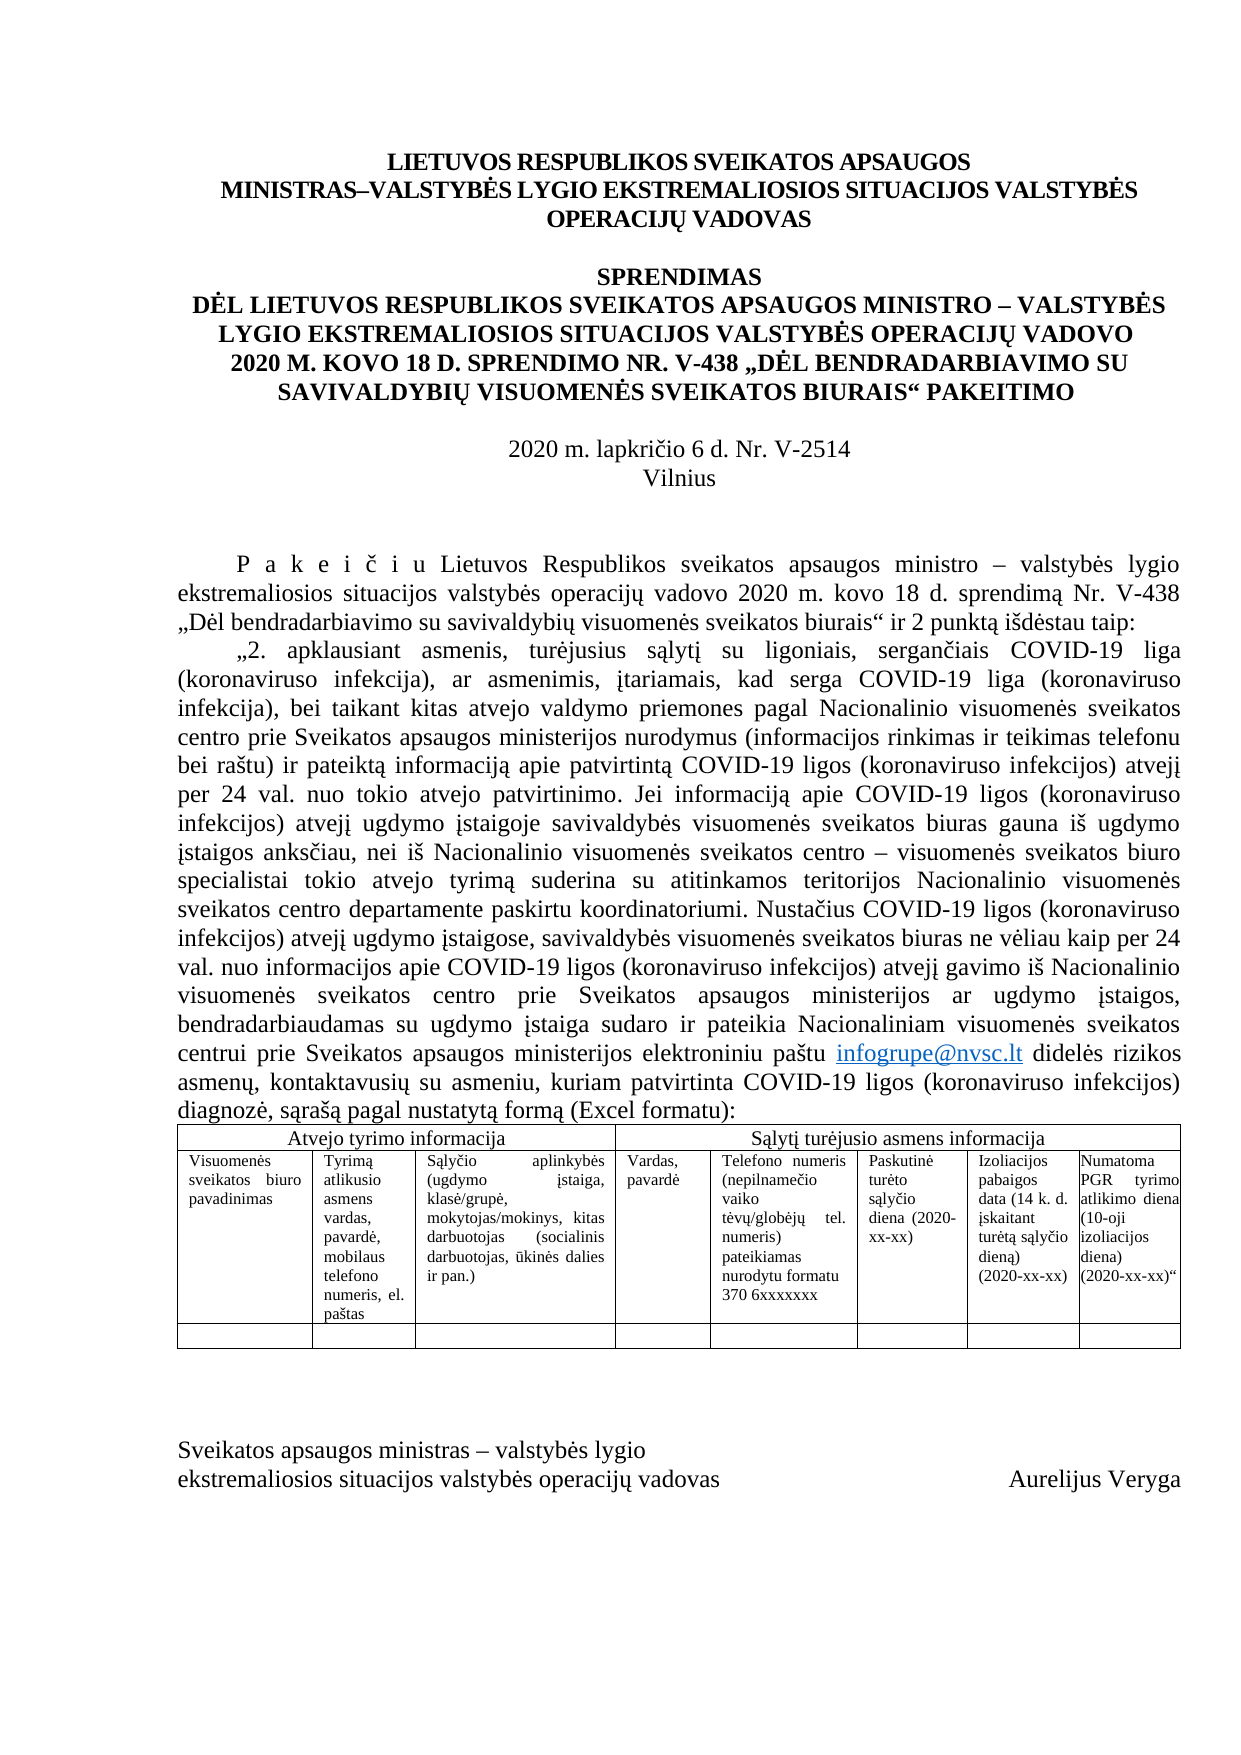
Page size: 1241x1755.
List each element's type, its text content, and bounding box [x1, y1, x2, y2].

table_cell Sąlyčio aplinkybės (ugdymo įstaiga, klasė/grupė, mokytojas/mokinys, kitas darbuotojas (socialinis darbuotojas, ūkinės dalies ir pan.) [416, 1151, 615, 1323]
text MINISTRAS–VALSTYBĖS LYGIO EKSTREMALIOSIOS SITUACIJOS VALSTYBĖS OPERACIJŲ VADOVAS [177, 176, 1181, 233]
table_cell [616, 1324, 710, 1348]
table_cell Visuomenės sveikatos biuro pavadinimas [178, 1151, 312, 1323]
text Vilnius [177, 463, 1181, 492]
text P a k e i č i u Lietuvos Respublikos sveikatos apsaugos ministro – valstybės lygio ekstremaliosios situacijos valstybės operacijų vadovo 2020 m. kovo 18 d. sprendimą Nr. V-438 „Dėl bendradarbiavimo su savivaldybių visuomenės sveikatos biurais“ ir 2 punktą išdėstau taip: [177, 549, 1181, 636]
table_cell [178, 1324, 312, 1348]
text LIETUVOS RESPUBLIKOS SVEIKATOS APSAUGOS [177, 147, 1181, 176]
table_cell [711, 1324, 857, 1348]
table_header Atvejo tyrimo informacija [178, 1125, 615, 1149]
text 2020 m. lapkričio 6 d. Nr. V-2514 [177, 434, 1181, 463]
table_cell Paskutinė turėto sąlyčio diena (2020-xx-xx) [858, 1151, 967, 1323]
table_header Sąlytį turėjusio asmens informacija [616, 1125, 1180, 1149]
table_cell Numatoma PGR tyrimo atlikimo diena (10-oji izoliacijos diena) (2020-xx-xx)“ [1080, 1151, 1180, 1323]
table_cell [1080, 1324, 1180, 1348]
table_cell Tyrimą atlikusio asmens vardas, pavardė, mobilaus telefono numeris, el. paštas [313, 1151, 415, 1323]
table_cell [858, 1324, 967, 1348]
table_cell Izoliacijos pabaigos data (14 k. d. įskaitant turėtą sąlyčio dieną) (2020-xx-xx) [968, 1151, 1079, 1323]
table_cell [416, 1324, 615, 1348]
text Sveikatos apsaugos ministras – valstybės lygio [177, 1435, 1181, 1464]
table_cell [968, 1324, 1079, 1348]
table_cell [313, 1324, 415, 1348]
text SPRENDIMAS [177, 262, 1181, 291]
text „2. apklausiant asmenis, turėjusius sąlytį su ligoniais, sergančiais COVID-19 liga (koronaviruso infekcija), ar asmenimis, įtariamais, kad serga COVID-19 liga (koronaviruso infekcija), bei taikant kitas atvejo valdymo priemones pagal Nacionalinio visuomenės sveikatos centro prie Sveikatos apsaugos ministerijos nurodymus (informacijos rinkimas ir teikimas telefonu bei raštu) ir pateiktą informaciją apie patvirtintą COVID-19 ligos (koronaviruso infekcijos) atvejį per 24 val. nuo tokio atvejo patvirtinimo. Jei informaciją apie COVID-19 ligos (koronaviruso infekcijos) atvejį ugdymo įstaigoje savivaldybės visuomenės sveikatos biuras gauna iš ugdymo įstaigos anksčiau, nei iš Nacionalinio visuomenės sveikatos centro – visuomenės sveikatos biuro specialistai tokio atvejo tyrimą suderina su atitinkamos teritorijos Nacionalinio visuomenės sveikatos centro departamente paskirtu koordinatoriumi. Nustačius COVID-19 ligos (koronaviruso infekcijos) atvejį ugdymo įstaigose, savivaldybės visuomenės sveikatos biuras ne vėliau kaip per 24 val. nuo informacijos apie COVID-19 ligos (koronaviruso infekcijos) atvejį gavimo iš Nacionalinio visuomenės sveikatos centro prie Sveikatos apsaugos ministerijos ar ugdymo įstaigos, bendradarbiaudamas su ugdymo įstaiga sudaro ir pateikia Nacionaliniam visuomenės sveikatos centrui prie Sveikatos apsaugos ministerijos elektroniniu paštu infogrupe@nvsc.lt didelės rizikos asmenų, kontaktavusių su asmeniu, kuriam patvirtinta COVID-19 ligos (koronaviruso infekcijos) diagnozė, sąrašą pagal nustatytą formą (Excel formatu): [177, 636, 1181, 1124]
table_cell Vardas, pavardė [616, 1151, 710, 1323]
text 2020 M. KOVO 18 D. SPRENDIMO NR. V-438 „DĖL BENDRADARBIAVIMO SU SAVIVALDYBIŲ VISUOMENĖS SVEIKATOS BIURAIS“ PAKEITIMO [177, 348, 1181, 406]
text ekstremaliosios situacijos valstybės operacijų vadovas Aurelijus Veryga [177, 1464, 1181, 1493]
table_cell Telefono numeris (nepilnamečio vaiko tėvų/globėjų tel. numeris) pateikiamas nurodytu formatu 370 6xxxxxxx [711, 1151, 857, 1323]
text DĖL LIETUVOS RESPUBLIKOS SVEIKATOS APSAUGOS MINISTRO – VALSTYBĖS LYGIO EKSTREMALIOSIOS SITUACIJOS VALSTYBĖS OPERACIJŲ VADOVO [177, 291, 1181, 348]
